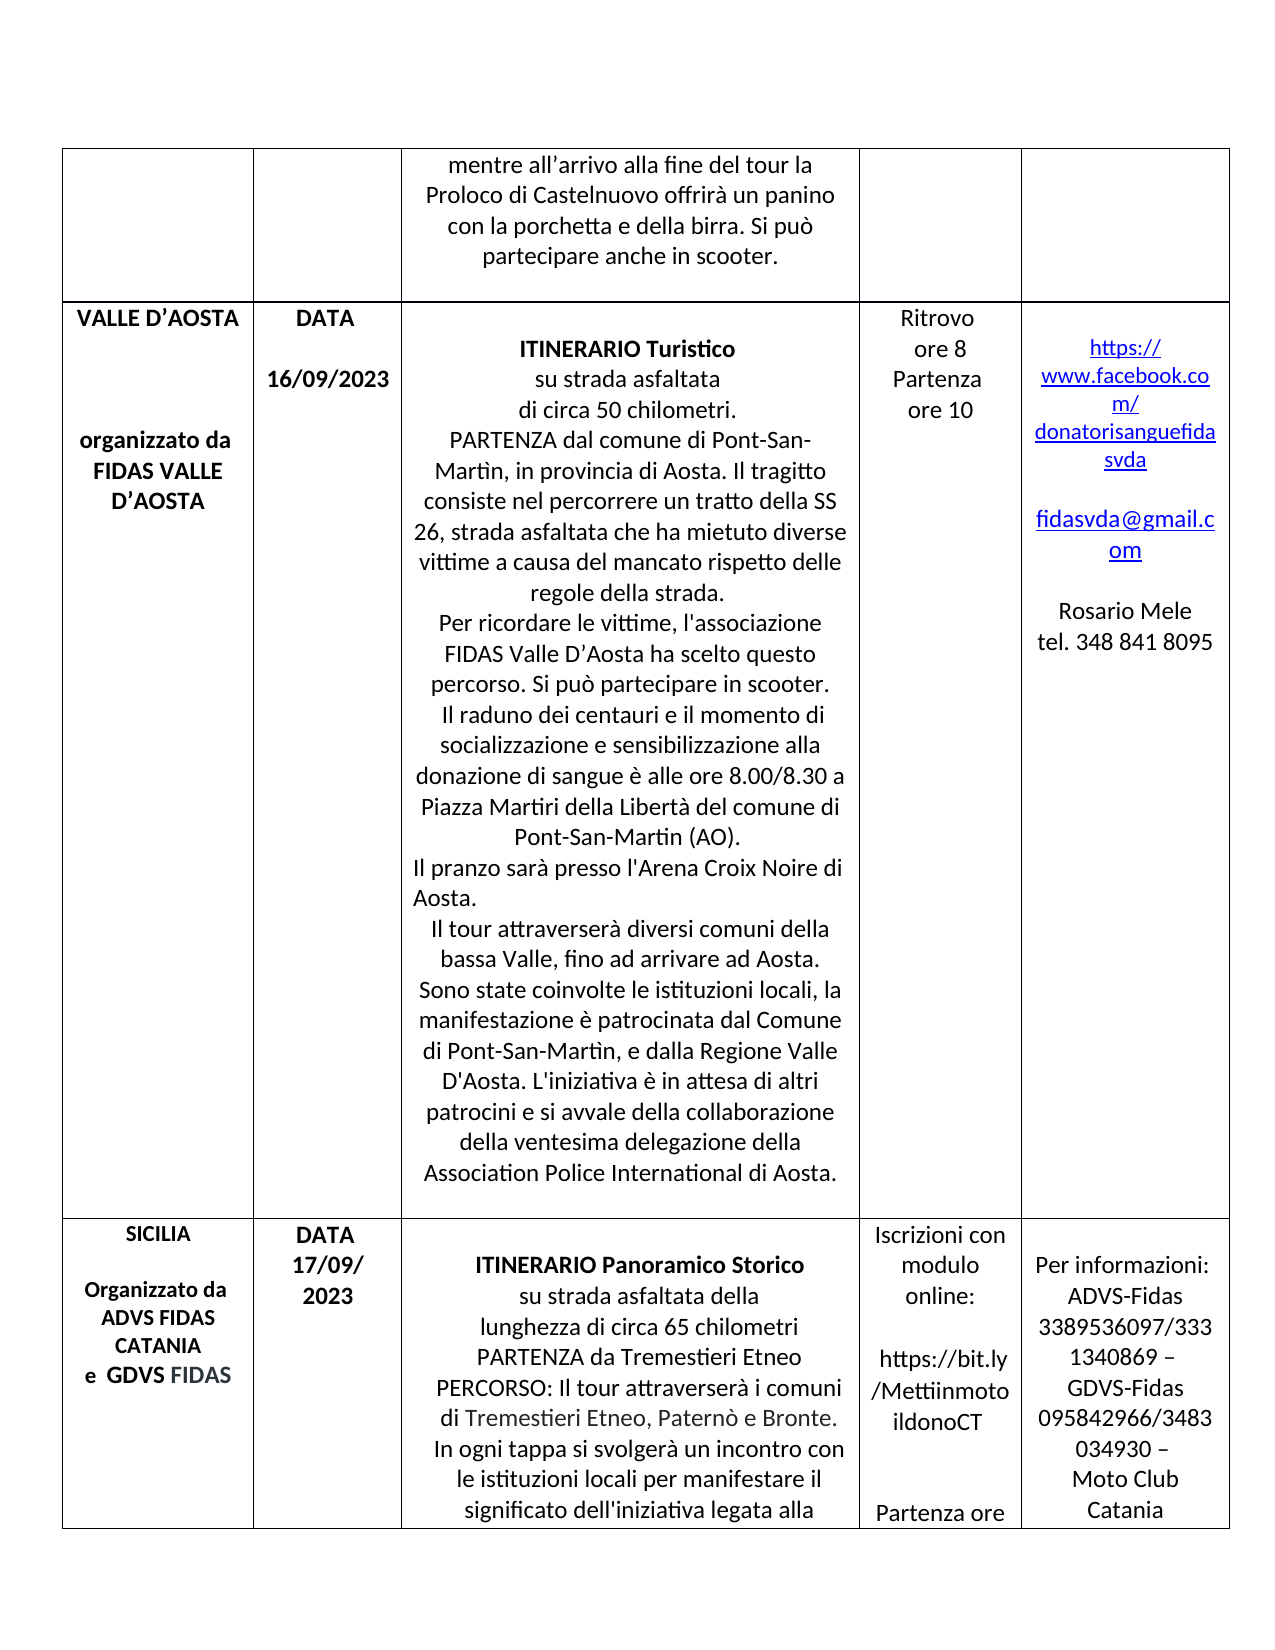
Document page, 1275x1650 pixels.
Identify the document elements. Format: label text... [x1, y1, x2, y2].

table_cell [63, 149, 253, 301]
table_cell Iscrizioni con modulo online: https://bit.ly/MettiinmotoildonoCT Partenza ore [860, 1219, 1021, 1528]
table_cell Per informazioni: ADVS-Fidas 3389536097/3331340869 – GDVS-Fidas 095842966/3483034930 – Moto Club Catania [1022, 1219, 1229, 1528]
table_cell mentre all’arrivo alla fine del tour la Proloco di Castelnuovo offrirà un panino con la porchetta e della birra. Si può partecipare anche in scooter. [402, 149, 859, 301]
table_cell Ritrovo ore 8 Partenza ore 10 [860, 303, 1021, 1218]
table_cell ITINERARIO Panoramico Storico su strada asfaltata della lunghezza di circa 65 chilometri PARTENZA da Tremestieri Etneo PERCORSO: Il tour attraverserà i comuni di Tremestieri Etneo, Paternò e Bronte. In ogni tappa si svolgerà un incontro con le istituzioni locali per manifestare il significato dell'iniziativa legata alla [402, 1219, 859, 1528]
table_cell [860, 149, 1021, 301]
table_cell ITINERARIO Turistico su strada asfaltata di circa 50 chilometri. PARTENZA dal comune di Pont-San-Martìn, in provincia di Aosta. Il tragitto consiste nel percorrere un tratto della SS 26, strada asfaltata che ha mietuto diverse vittime a causa del mancato rispetto delle regole della strada. Per ricordare le vittime, l'associazione FIDAS Valle D’Aosta ha scelto questo percorso. Si può partecipare in scooter. Il raduno dei centauri e il momento di socializzazione e sensibilizzazione alla donazione di sangue è alle ore 8.00/8.30 a Piazza Martiri della Libertà del comune di Pont-San-Martin (AO). Il pranzo sarà presso l'Arena Croix Noire di Aosta. Il tour attraverserà diversi comuni della bassa Valle, fino ad arrivare ad Aosta. Sono state coinvolte le istituzioni locali, la manifestazione è patrocinata dal Comune di Pont-San-Martìn, e dalla Regione Valle D'Aosta. L'iniziativa è in attesa di altri patrocini e si avvale della collaborazione della ventesima delegazione della Association Police International di Aosta. [402, 303, 859, 1218]
table_cell DATA 16/09/2023 [254, 303, 401, 1218]
table_cell DATA 17/09/ 2023 [254, 1219, 401, 1528]
table_cell VALLE D’AOSTA organizzato da FIDAS VALLE D’AOSTA [63, 303, 253, 1218]
table_cell [1022, 149, 1229, 301]
table_cell [254, 149, 401, 301]
table_cell https://www.facebook.com/donatorisanguefidasvda fidasvda@gmail.com Rosario Mele tel. 348 841 8095 [1022, 303, 1229, 1218]
table_cell SICILIA Organizzato da ADVS FIDAS CATANIA e GDVS FIDAS [63, 1219, 253, 1528]
